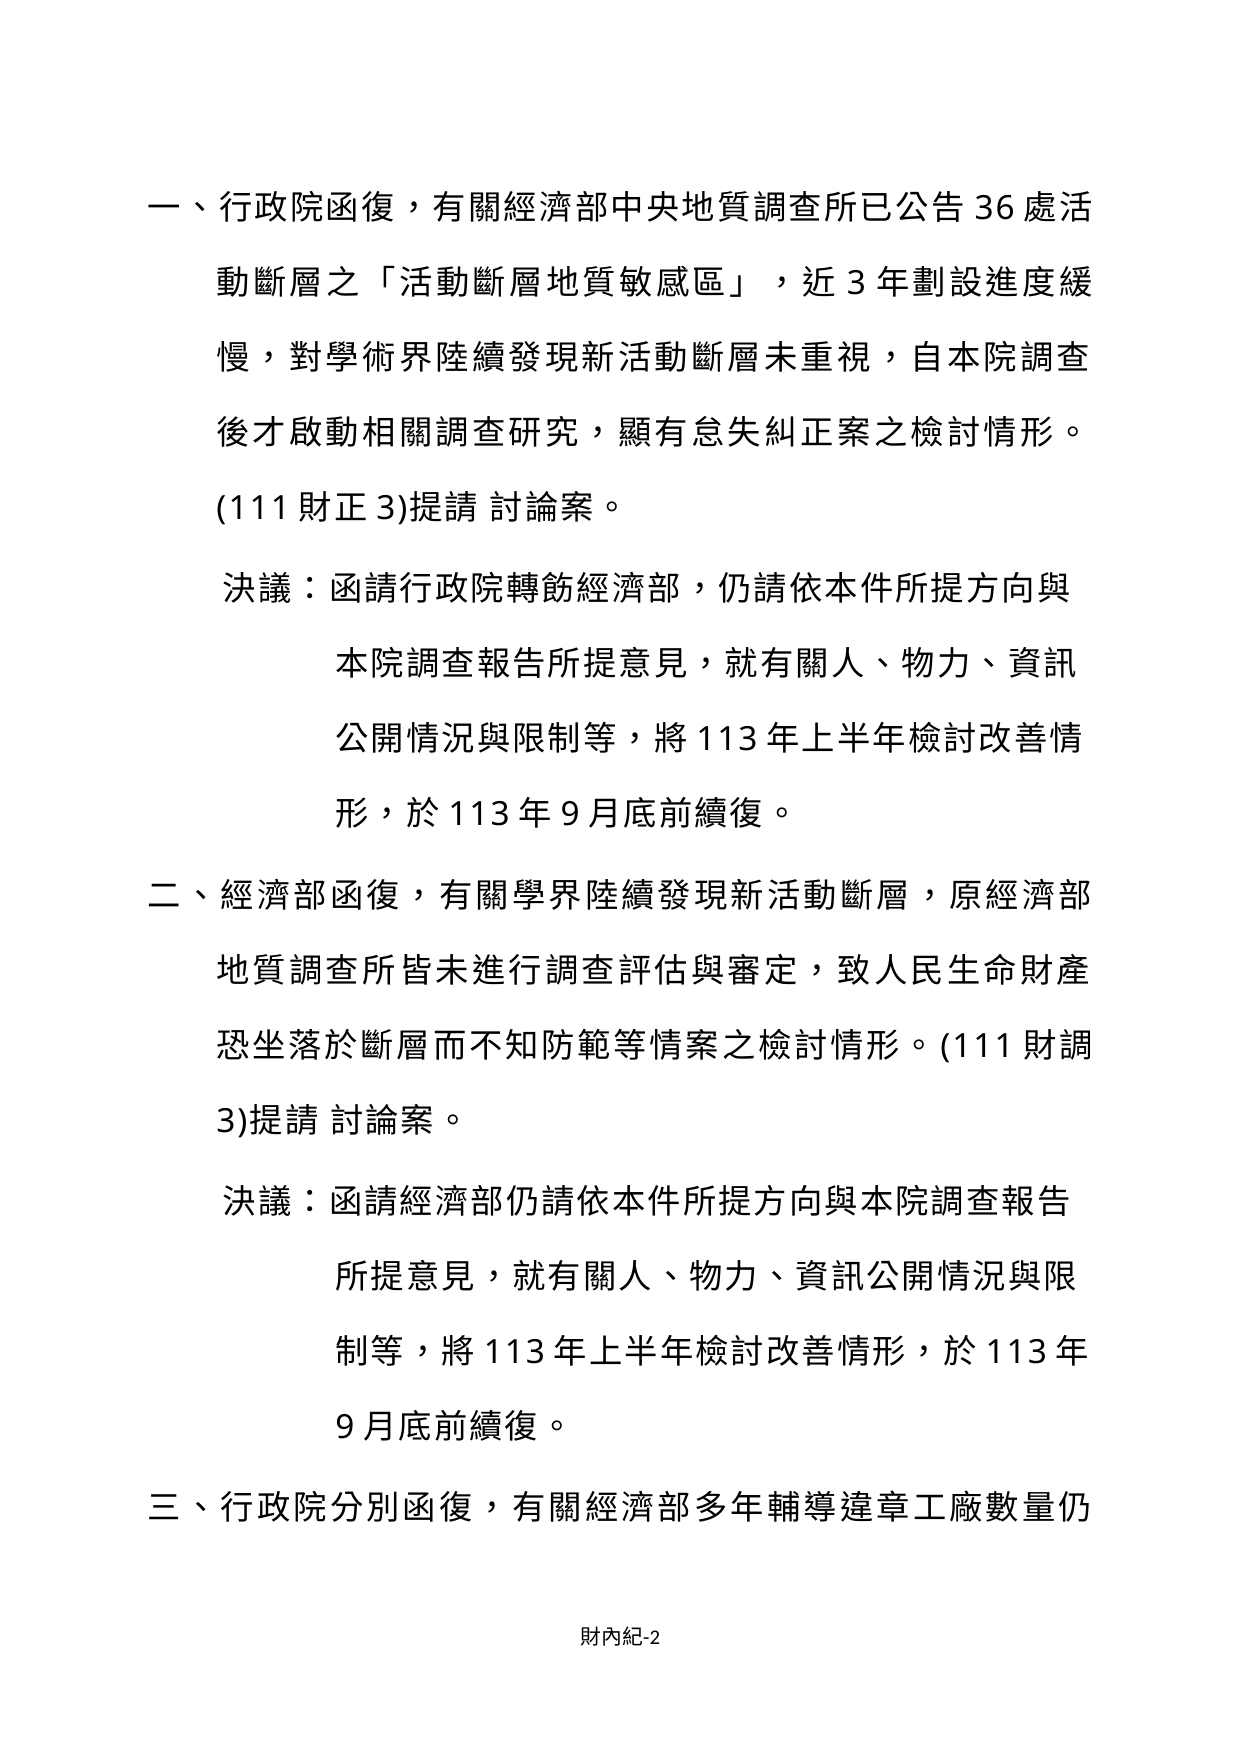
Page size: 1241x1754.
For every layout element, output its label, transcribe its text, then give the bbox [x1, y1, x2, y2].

text 決議：函請經濟部仍請依本件所提方向與本院調查報告所提意見，就有關人、物力、資訊公開情況與限制等，將113年上半年檢討改善情形，於113年9月底前續復。 [214, 1159, 1101, 1463]
text 一、行政院函復，有關經濟部中央地質調查所已公告36處活動斷層之「活動斷層地質敏感區」，近3年劃設進度緩慢，對學術界陸續發現新活動斷層未重視，自本院調查後才啟動相關調查研究，顯有怠失糾正案之檢討情形。(111財正3)提請 討論案。 [139, 166, 1101, 545]
text 三、行政院分別函復，有關經濟部多年輔導違章工廠數量仍 [139, 1466, 1101, 1545]
text 二、經濟部函復，有關學界陸續發現新活動斷層，原經濟部地質調查所皆未進行調查評估與審定，致人民生命財產恐坐落於斷層而不知防範等情案之檢討情形。(111財調3)提請 討論案。 [139, 853, 1101, 1157]
text 決議：函請行政院轉飭經濟部，仍請依本件所提方向與本院調查報告所提意見，就有關人、物力、資訊公開情況與限制等，將113年上半年檢討改善情形，於113年9月底前續復。 [214, 547, 1101, 851]
